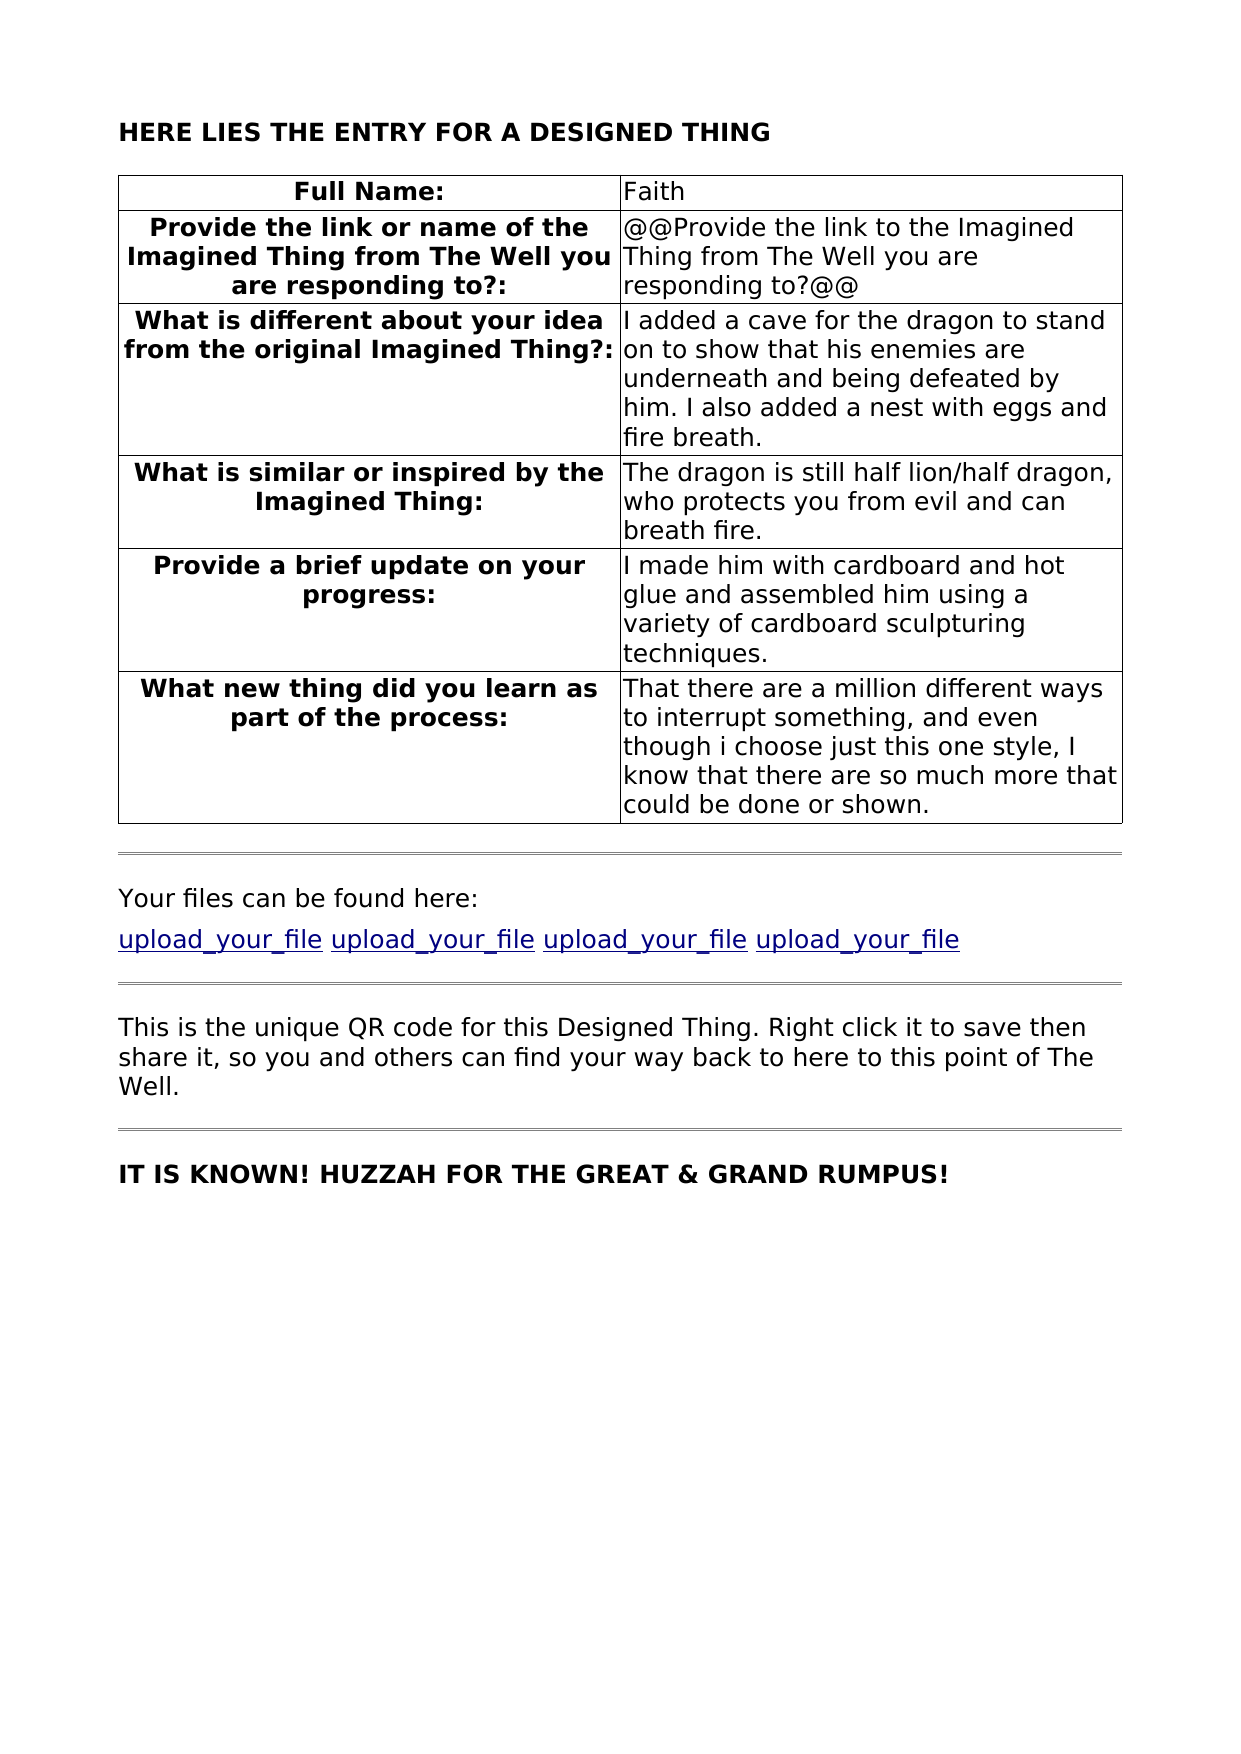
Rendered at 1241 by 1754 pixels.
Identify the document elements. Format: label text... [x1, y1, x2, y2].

text This is the unique QR code for this Designed Thing. Right click it to save then share it, so you and others can find your way back to here to this point of The Well. [118, 1014, 1122, 1101]
table_cell That there are a million different ways to interrupt something, and even though i choose just this one style, I know that there are so much more that could be done or shown. [621, 672, 1122, 823]
table_cell @@Provide the link to the Imagined Thing from The Well you are responding to?@@ [621, 211, 1122, 303]
text upload_your_file upload_your_file upload_your_file upload_your_file [118, 926, 1122, 955]
text HERE LIES THE ENTRY FOR A DESIGNED THING [118, 118, 1122, 147]
text IT IS KNOWN! HUZZAH FOR THE GREAT & GRAND RUMPUS! [118, 1160, 1122, 1189]
table_cell Provide a brief update on your progress: [119, 549, 620, 671]
table_cell The dragon is still half lion/half dragon, who protects you from evil and can breath fire. [621, 456, 1122, 548]
table_cell Provide the link or name of the Imagined Thing from The Well you are responding to?: [119, 211, 620, 303]
table_cell What is similar or inspired by the Imagined Thing: [119, 456, 620, 548]
table_cell I added a cave for the dragon to stand on to show that his enemies are underneath and being defeated by him. I also added a nest with eggs and fire breath. [621, 304, 1122, 455]
table_cell What is different about your idea from the original Imagined Thing?: [119, 304, 620, 455]
table_header Faith [621, 176, 1122, 210]
table_cell What new thing did you learn as part of the process: [119, 672, 620, 823]
table_header Full Name: [119, 176, 620, 210]
text Your files can be found here: [118, 884, 1122, 913]
table_cell I made him with cardboard and hot glue and assembled him using a variety of cardboard sculpturing techniques. [621, 549, 1122, 671]
